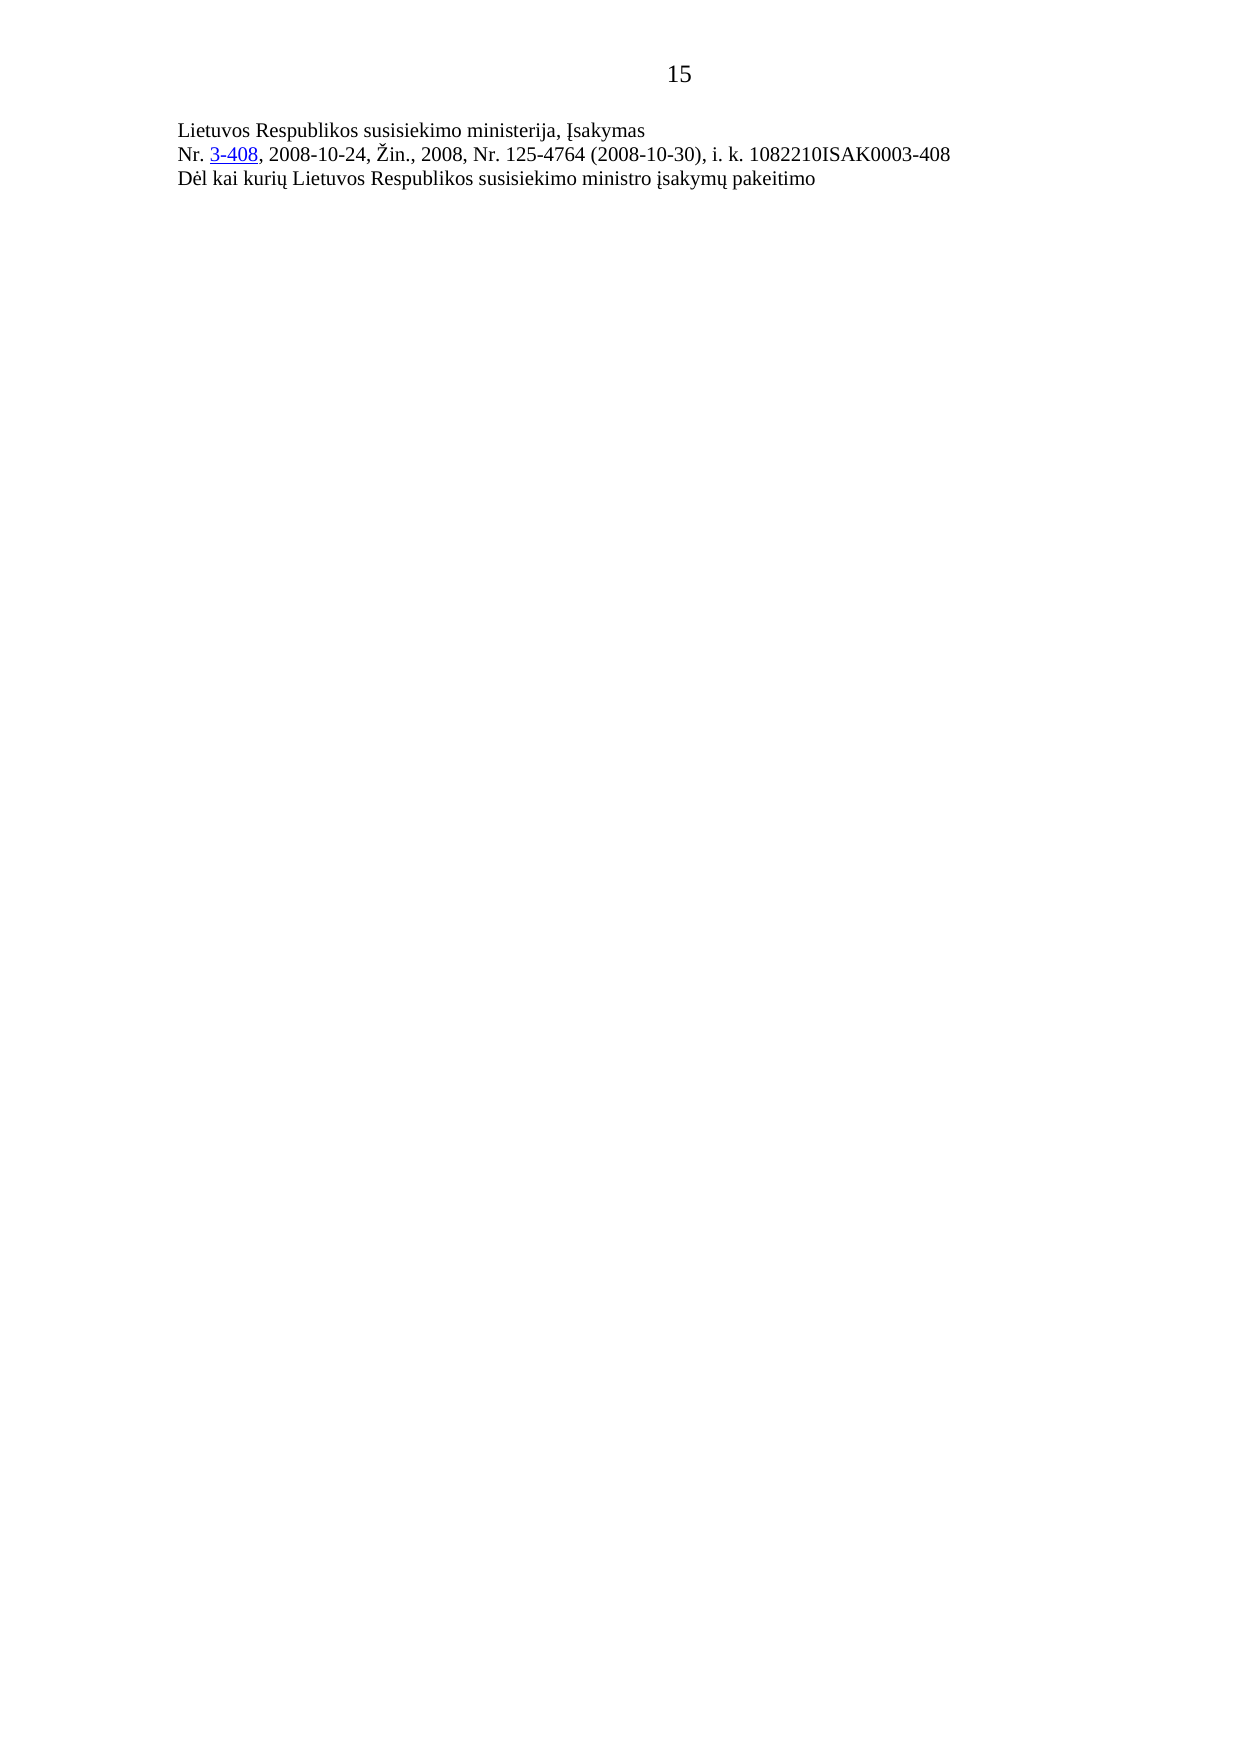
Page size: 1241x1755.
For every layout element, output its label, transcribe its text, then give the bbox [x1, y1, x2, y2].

text Dėl kai kurių Lietuvos Respublikos susisiekimo ministro įsakymų pakeitimo [177, 166, 1181, 190]
text Lietuvos Respublikos susisiekimo ministerija, Įsakymas [177, 118, 1181, 142]
text Nr. 3-408, 2008-10-24, Žin., 2008, Nr. 125-4764 (2008-10-30), i. k. 1082210ISAK0003-408 [177, 142, 1181, 166]
